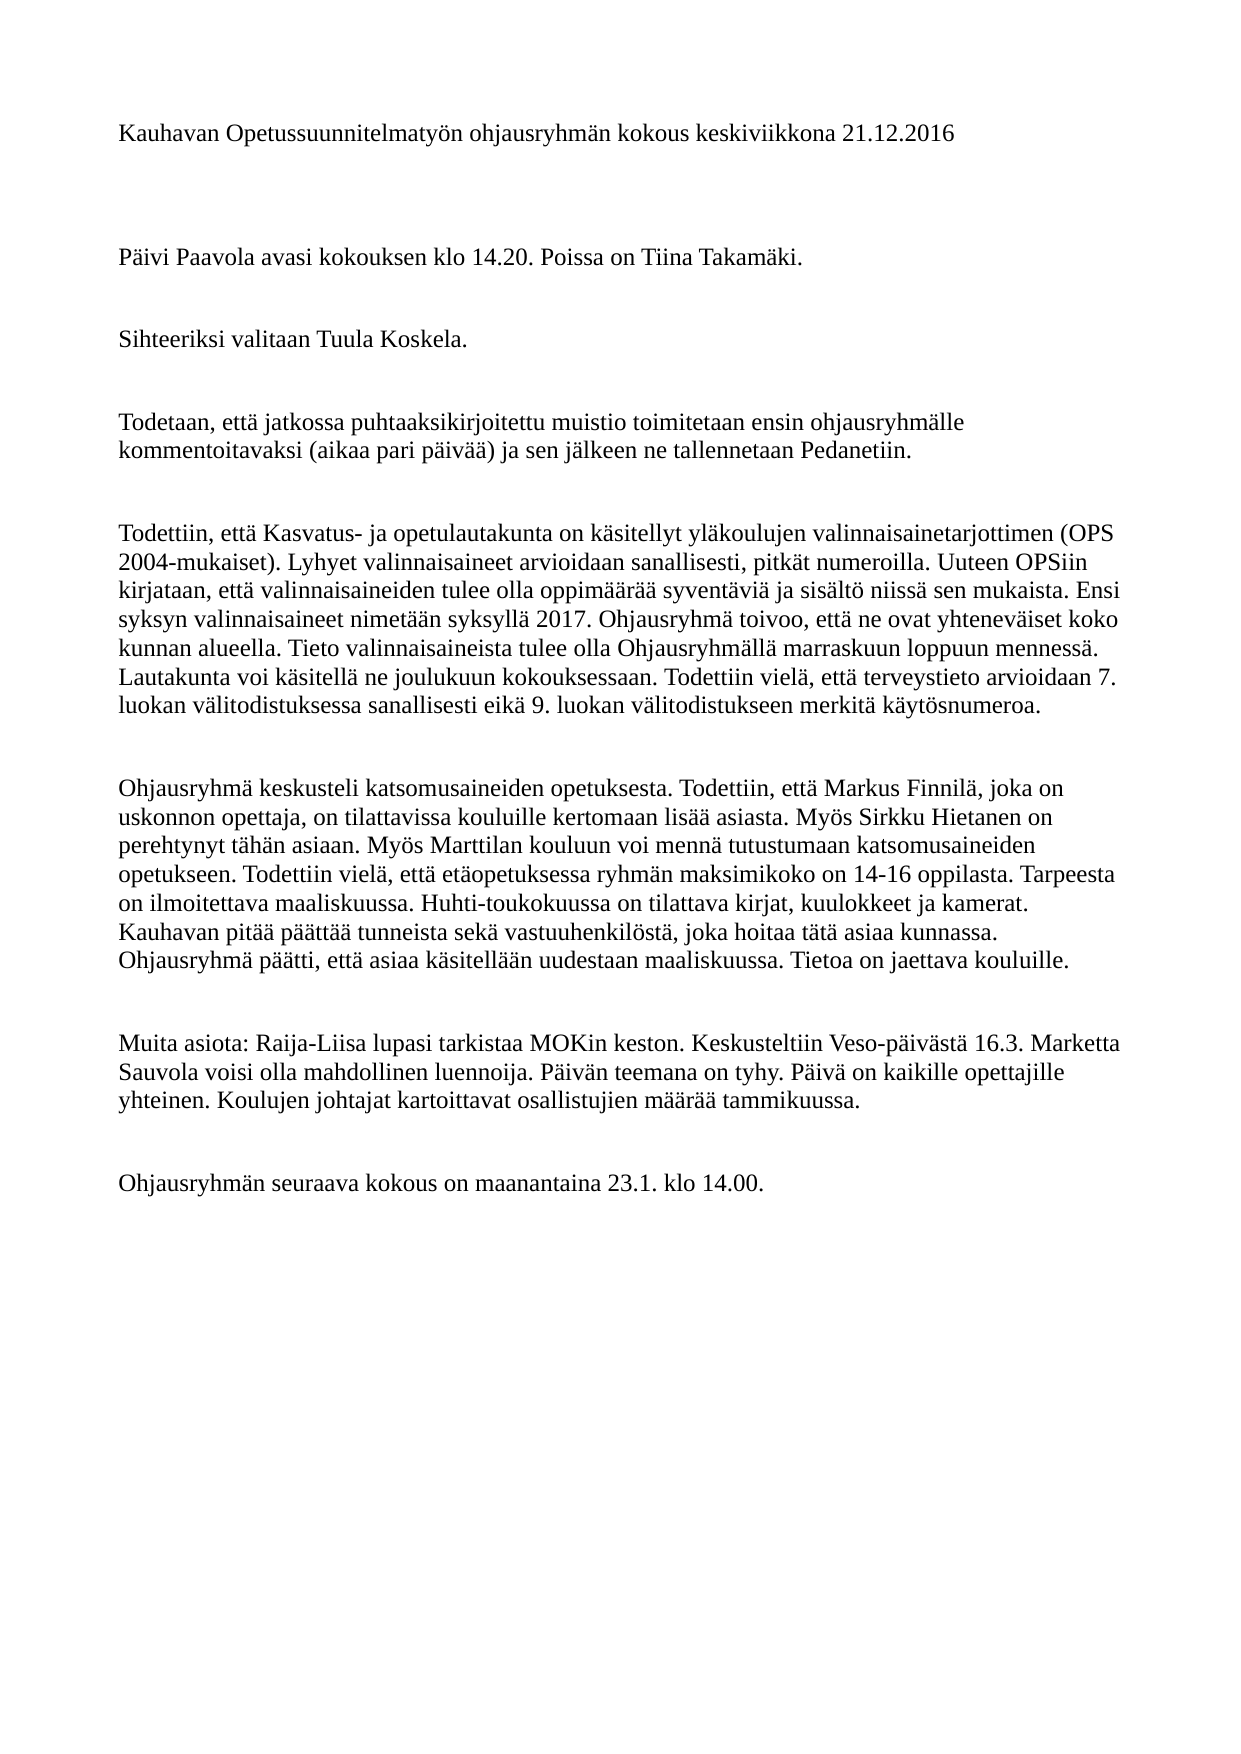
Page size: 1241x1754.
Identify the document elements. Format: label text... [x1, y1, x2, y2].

text Muita asiota: Raija-Liisa lupasi tarkistaa MOKin keston. Keskusteltiin Veso-päivästä 16.3. Marketta Sauvola voisi olla mahdollinen luennoija. Päivän teemana on tyhy. Päivä on kaikille opettajille yhteinen. Koulujen johtajat kartoittavat osallistujien määrää tammikuussa. [118, 1028, 1122, 1114]
text Todettiin, että Kasvatus- ja opetulautakunta on käsitellyt yläkoulujen valinnaisainetarjottimen (OPS 2004-mukaiset). Lyhyet valinnaisaineet arvioidaan sanallisesti, pitkät numeroilla. Uuteen OPSiin kirjataan, että valinnaisaineiden tulee olla oppimäärää syventäviä ja sisältö niissä sen mukaista. Ensi syksyn valinnaisaineet nimetään syksyllä 2017. Ohjausryhmä toivoo, että ne ovat yhteneväiset koko kunnan alueella. Tieto valinnaisaineista tulee olla Ohjausryhmällä marraskuun loppuun mennessä. Lautakunta voi käsitellä ne joulukuun kokouksessaan. Todettiin vielä, että terveystieto arvioidaan 7. luokan välitodistuksessa sanallisesti eikä 9. luokan välitodistukseen merkitä käytösnumeroa. [118, 518, 1122, 719]
text Päivi Paavola avasi kokouksen klo 14.20. Poissa on Tiina Takamäki. [118, 242, 1122, 271]
text Kauhavan Opetussuunnitelmatyön ohjausryhmän kokous keskiviikkona 21.12.2016 [118, 118, 1122, 147]
text Todetaan, että jatkossa puhtaaksikirjoitettu muistio toimitetaan ensin ohjausryhmälle kommentoitavaksi (aikaa pari päivää) ja sen jälkeen ne tallennetaan Pedanetiin. [118, 407, 1122, 464]
text Ohjausryhmä keskusteli katsomusaineiden opetuksesta. Todettiin, että Markus Finnilä, joka on uskonnon opettaja, on tilattavissa kouluille kertomaan lisää asiasta. Myös Sirkku Hietanen on perehtynyt tähän asiaan. Myös Marttilan kouluun voi mennä tutustumaan katsomusaineiden opetukseen. Todettiin vielä, että etäopetuksessa ryhmän maksimikoko on 14-16 oppilasta. Tarpeesta on ilmoitettava maaliskuussa. Huhti-toukokuussa on tilattava kirjat, kuulokkeet ja kamerat. Kauhavan pitää päättää tunneista sekä vastuuhenkilöstä, joka hoitaa tätä asiaa kunnassa. Ohjausryhmä päätti, että asiaa käsitellään uudestaan maaliskuussa. Tietoa on jaettava kouluille. [118, 773, 1122, 974]
text Sihteeriksi valitaan Tuula Koskela. [118, 324, 1122, 353]
text Ohjausryhmän seuraava kokous on maanantaina 23.1. klo 14.00. [118, 1168, 1122, 1197]
